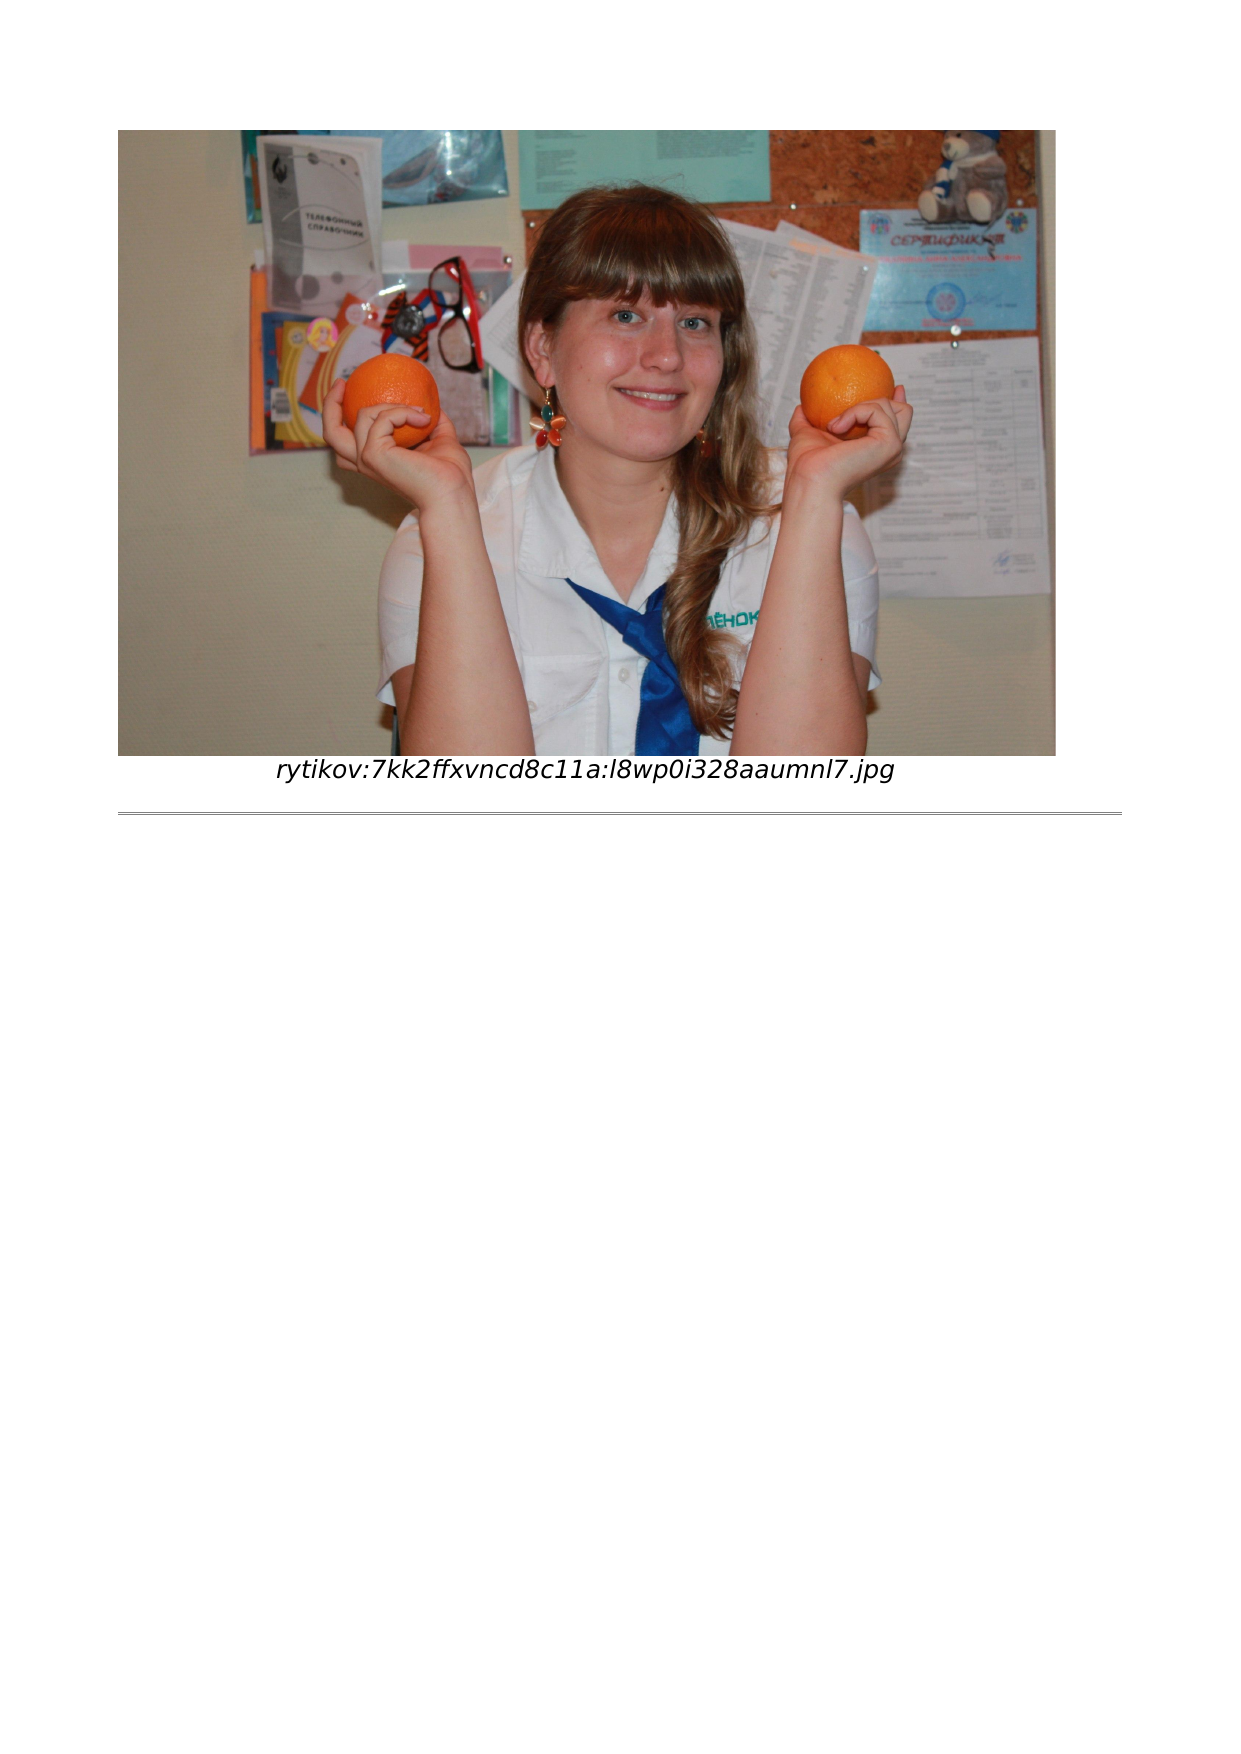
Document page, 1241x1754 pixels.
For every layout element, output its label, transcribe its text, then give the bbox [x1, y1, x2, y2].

text rytikov:7kk2ffxvncd8c11a:l8wp0i328aaumnl7.jpg [118, 756, 1056, 785]
picture [118, 130, 1056, 756]
